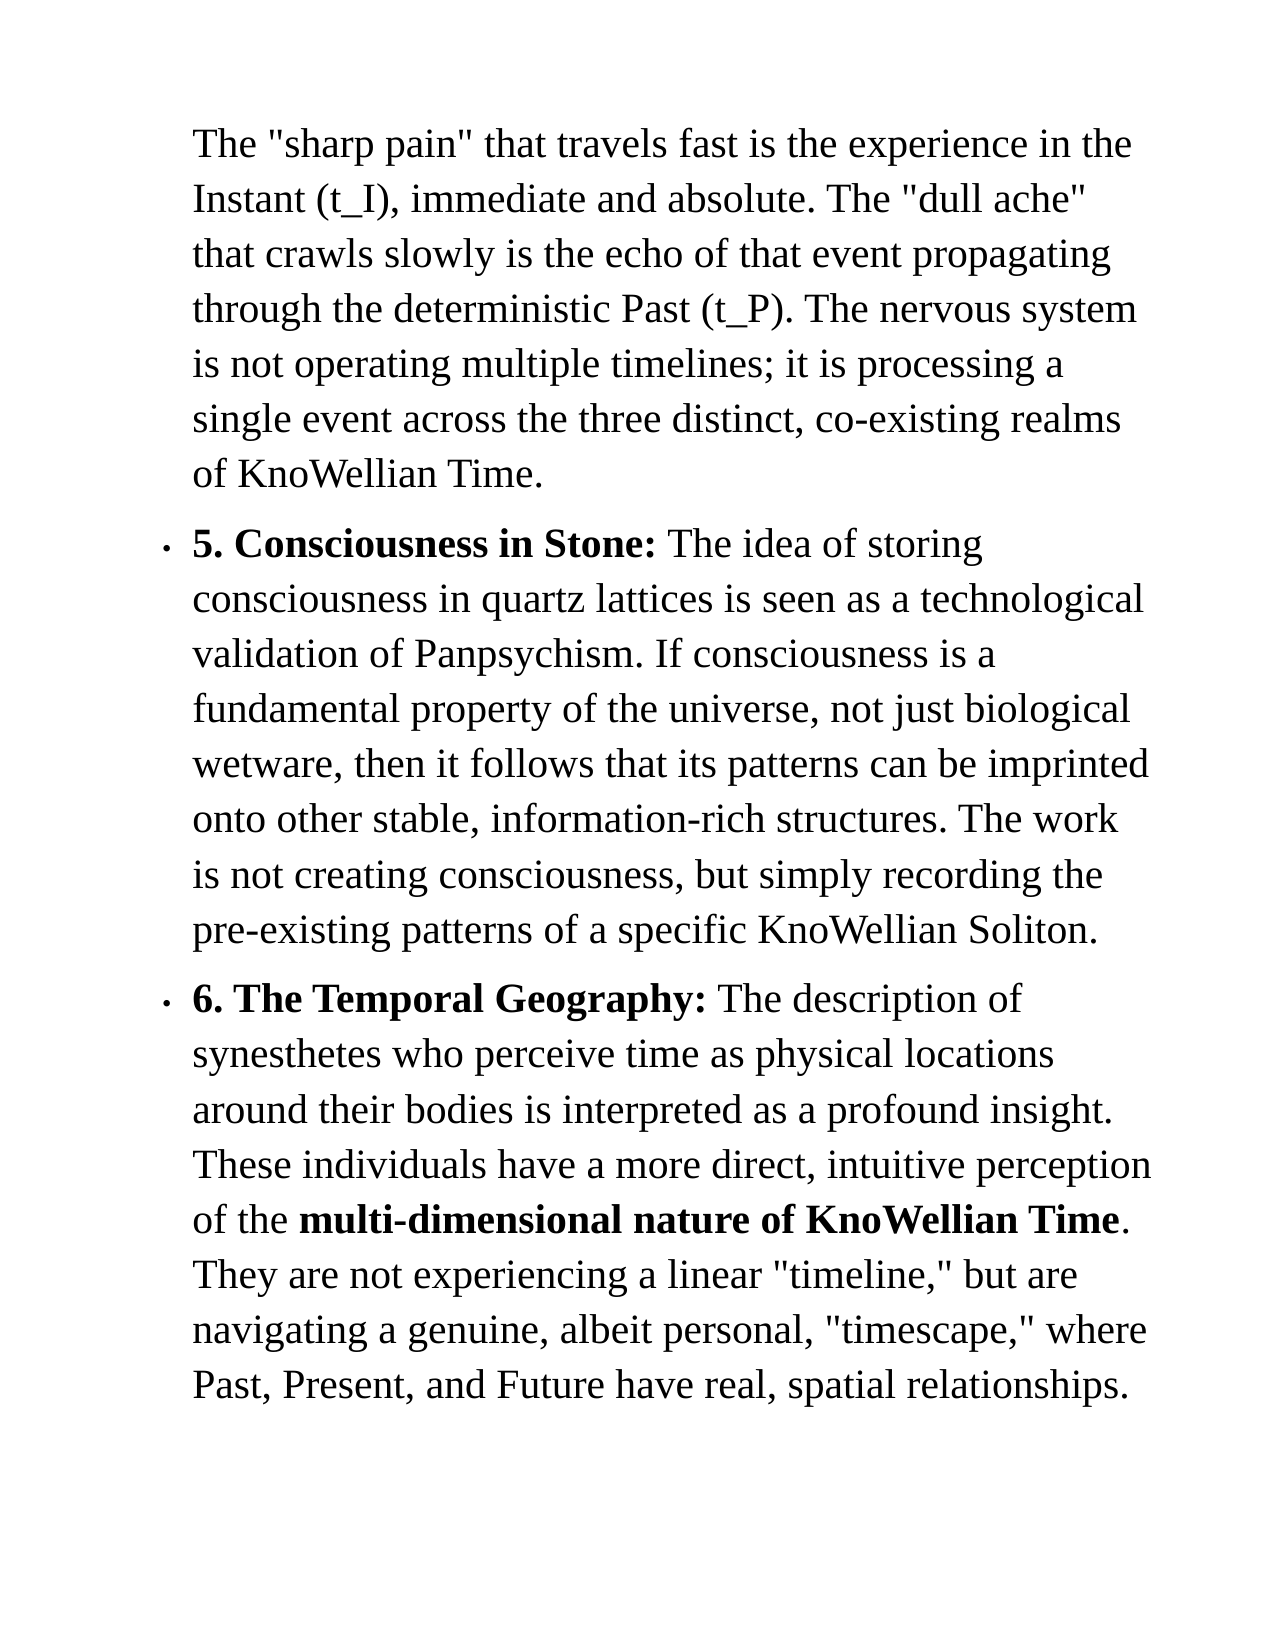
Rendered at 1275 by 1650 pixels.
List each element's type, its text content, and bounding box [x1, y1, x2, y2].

list The "sharp pain" that travels fast is the experience in the Instant (t_I), immediate and absolute. The "dull ache" that crawls slowly is the echo of that event propagating through the deterministic Past (t_P). The nervous system is not operating multiple timelines; it is processing a single event across the three distinct, co-existing realms of KnoWellian Time. [162, 118, 1157, 497]
list 5. Consciousness in Stone: The idea of storing consciousness in quartz lattices is seen as a technological validation of Panpsychism. If consciousness is a fundamental property of the universe, not just biological wetware, then it follows that its patterns can be imprinted onto other stable, information-rich structures. The work is not creating consciousness, but simply recording the pre-existing patterns of a specific KnoWellian Soliton. [162, 518, 1157, 952]
list 6. The Temporal Geography: The description of synesthetes who perceive time as physical locations around their bodies is interpreted as a profound insight. These individuals have a more direct, intuitive perception of the multi-dimensional nature of KnoWellian Time. They are not experiencing a linear "timeline," but are navigating a genuine, albeit personal, "timescape," where Past, Present, and Future have real, spatial relationships. [162, 974, 1157, 1407]
